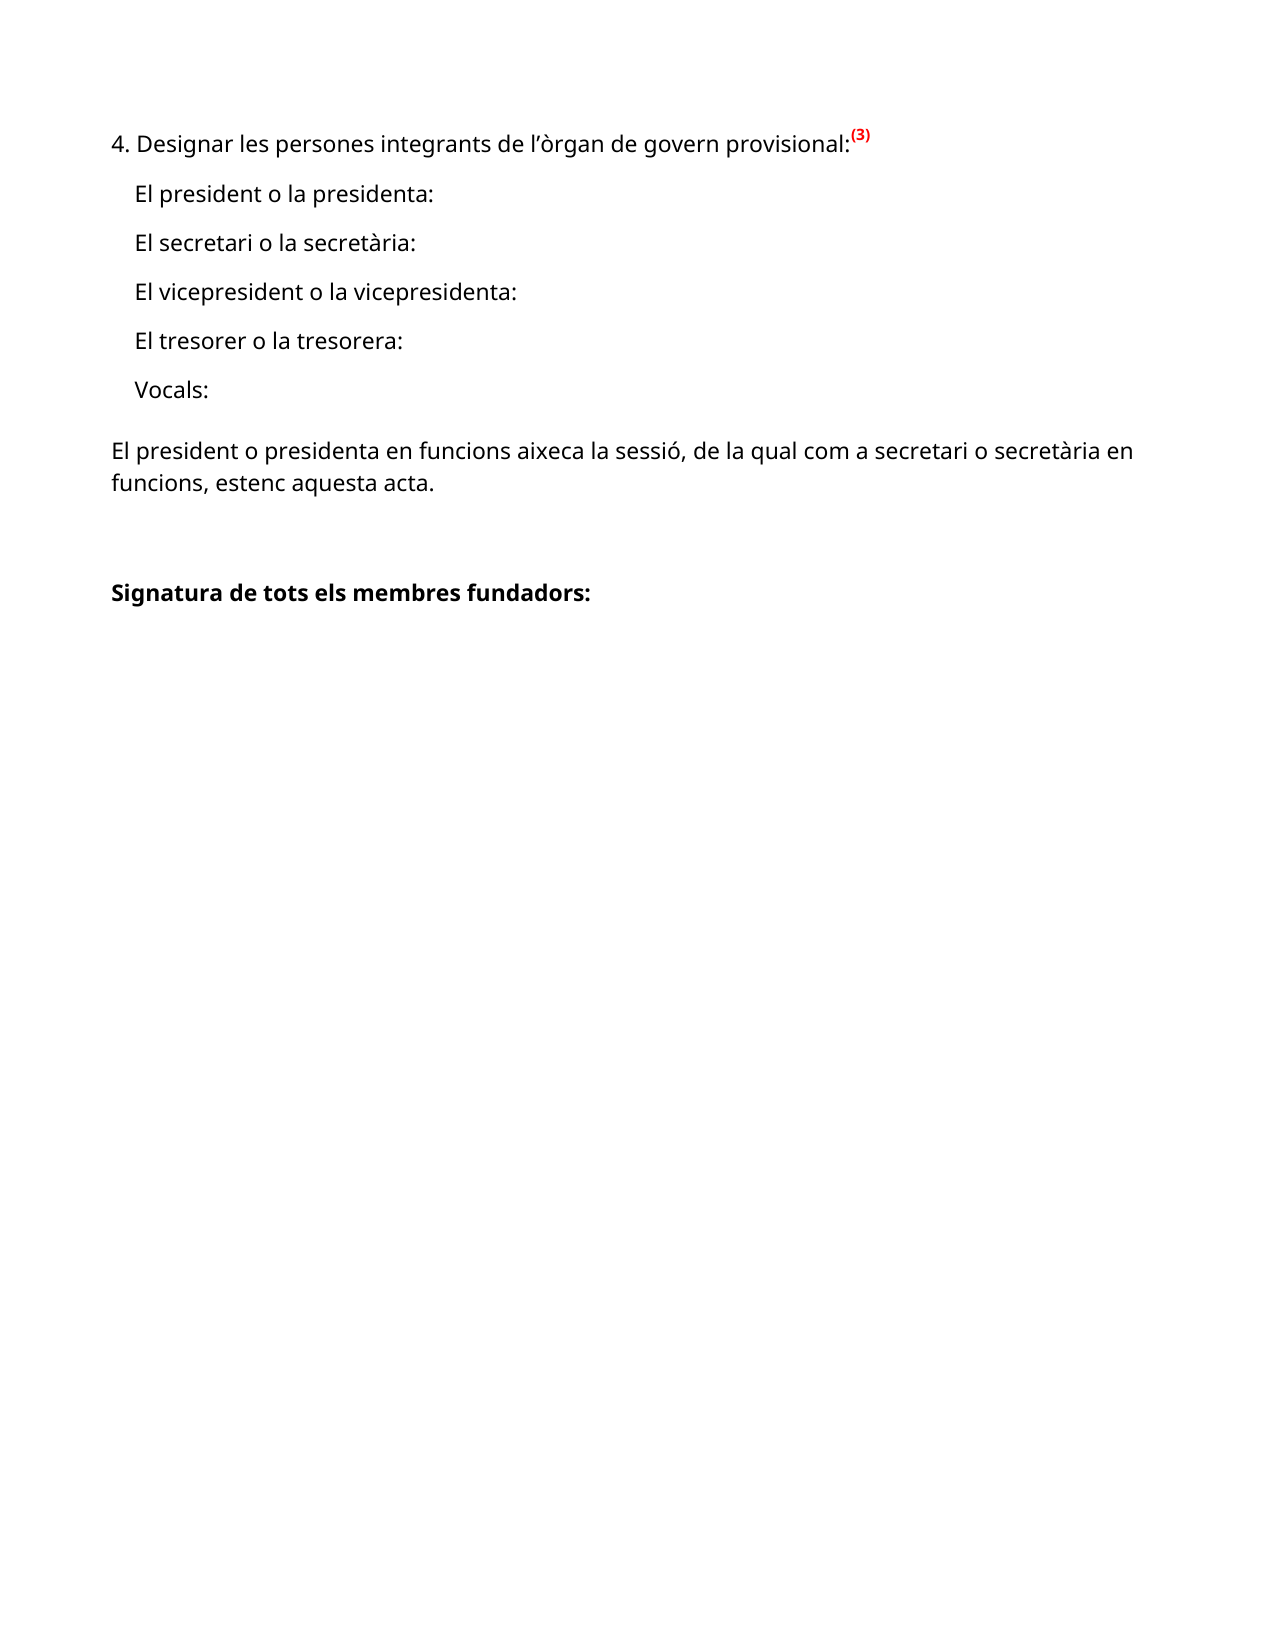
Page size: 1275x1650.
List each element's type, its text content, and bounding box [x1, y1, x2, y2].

text El president o presidenta en funcions aixeca la sessió, de la qual com a secretari o secretària en funcions, estenc aquesta acta. [111, 435, 1173, 498]
text El vicepresident o la vicepresidenta: [111, 276, 1173, 307]
text El president o la presidenta: [111, 178, 1173, 209]
text Vocals: [111, 374, 1173, 406]
text 4. Designar les persones integrants de l’òrgan de govern provisional:(3)* [111, 123, 1173, 160]
text Signatura de tots els membres fundadors: [111, 576, 1173, 608]
text El secretari o la secretària: [111, 227, 1173, 258]
text El tresorer o la tresorera: [111, 325, 1173, 356]
